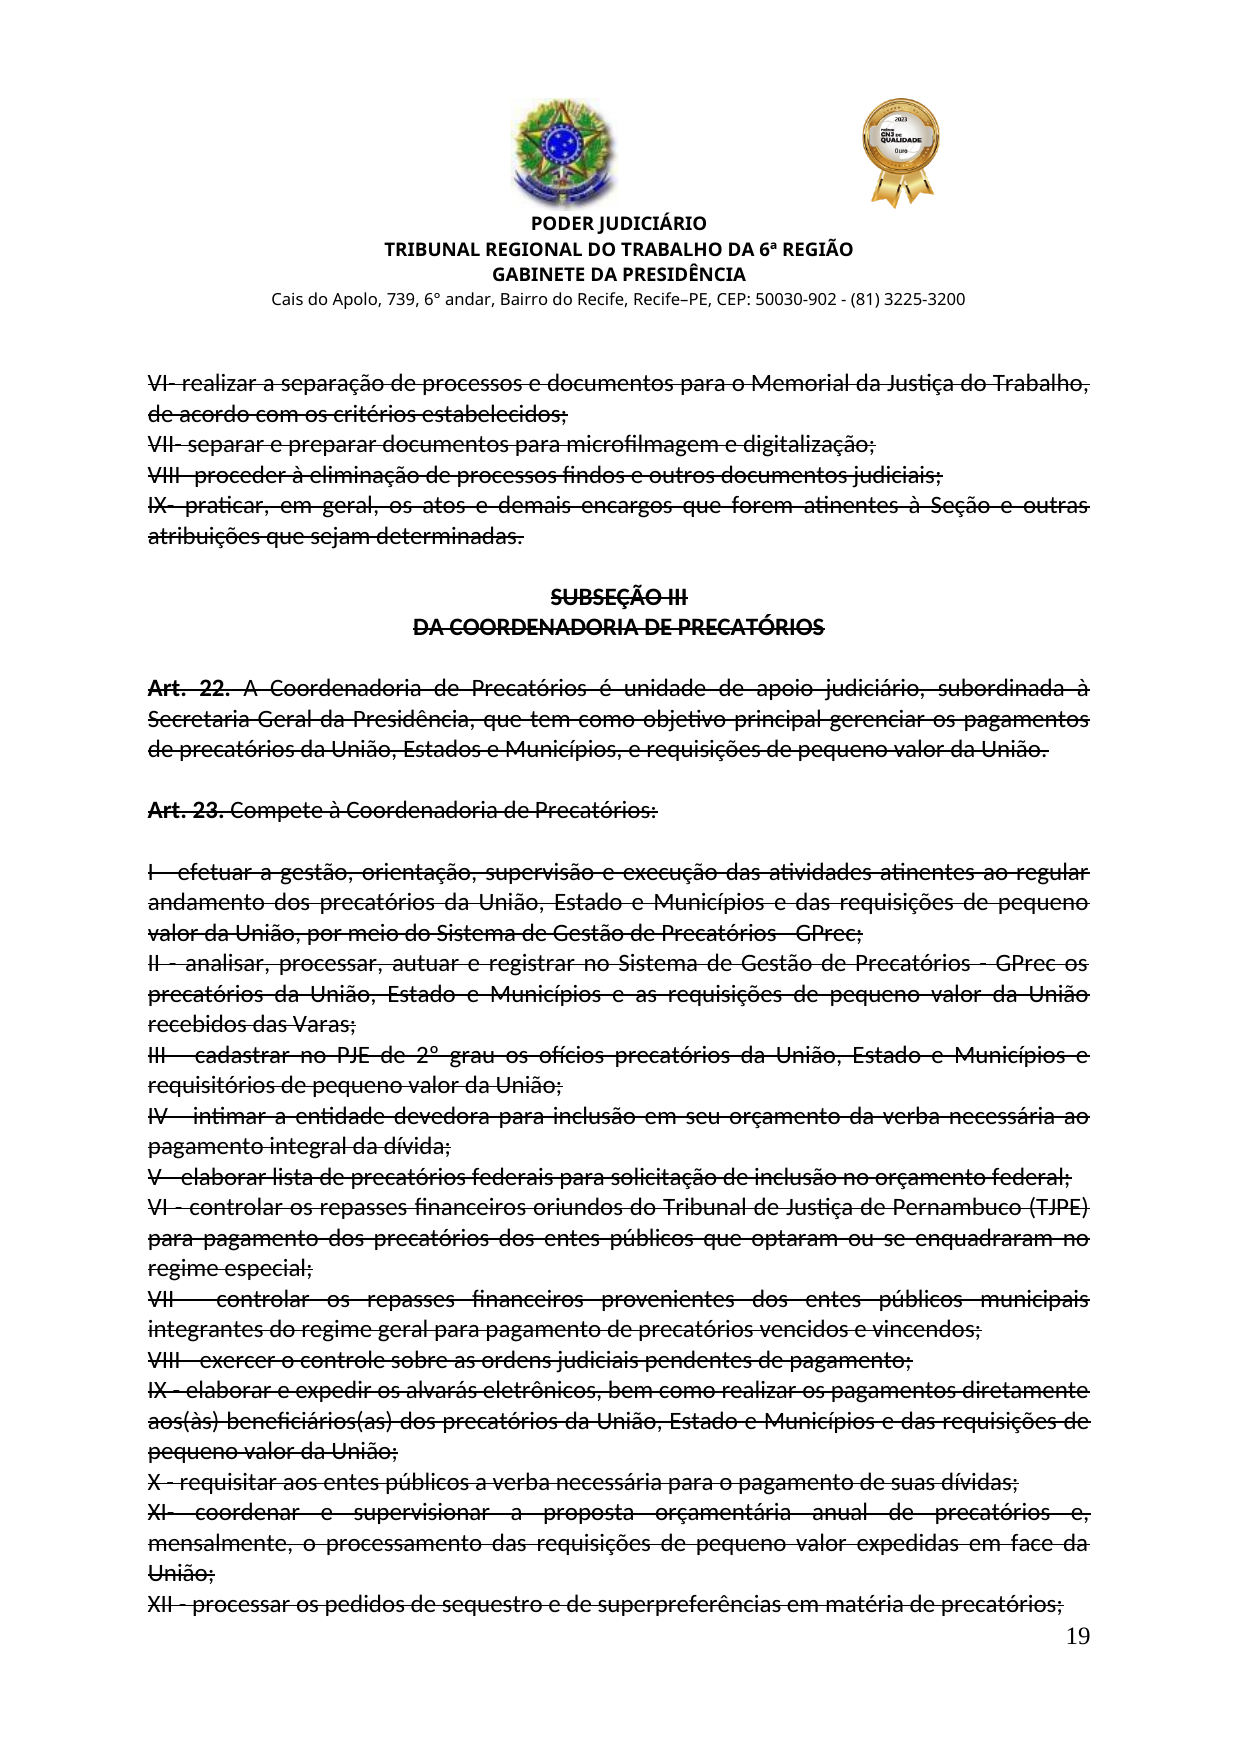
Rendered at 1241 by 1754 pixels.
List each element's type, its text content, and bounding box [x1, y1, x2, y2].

text VI - controlar os repasses financeiros oriundos do Tribunal de Justiça de Pernambuco (TJPE) para pagamento dos precatórios dos entes públicos que optaram ou se enquadraram no regime especial; [147, 1191, 1090, 1208]
text IX- praticar, em geral, os atos e demais encargos que forem atinentes à Seção e outras atribuições que sejam determinadas. [147, 507, 1090, 550]
text XII - processar os pedidos de sequestro e de superpreferências em matéria de precatórios; [147, 1588, 1090, 1619]
text IX - elaborar e expedir os alvarás eletrônicos, bem como realizar os pagamentos diretamente aos(às) beneficiários(as) dos precatórios da União, Estado e Municípios e das requisições de pequeno valor da União; [147, 1392, 1090, 1421]
text VII- separar e preparar documentos para microfilmagem e digitalização; [147, 428, 1090, 459]
text XI- coordenar e supervisionar a proposta orçamentária anual de precatórios e, mensalmente, o processamento das requisições de pequeno valor expedidas em face da União; [147, 1515, 1090, 1544]
text IX - elaborar e expedir os alvarás eletrônicos, bem como realizar os pagamentos diretamente aos(às) beneficiários(as) dos precatórios da União, Estado e Municípios e das requisições de pequeno valor da União; [147, 1422, 1090, 1466]
text VIII- proceder à eliminação de processos findos e outros documentos judiciais; [147, 459, 1090, 489]
text VII - controlar os repasses financeiros provenientes dos entes públicos municipais integrantes do regime geral para pagamento de precatórios vencidos e vincendos; [147, 1283, 1090, 1299]
text IV - intimar a entidade devedora para inclusão em seu orçamento da verba necessária ao pagamento integral da dívida; [147, 1100, 1090, 1116]
text Art. 23. Compete à Coordenadoria de Precatórios: [147, 794, 1090, 825]
text XI- coordenar e supervisionar a proposta orçamentária anual de precatórios e, mensalmente, o processamento das requisições de pequeno valor expedidas em face da União; [147, 1497, 1090, 1513]
text II - analisar, processar, autuar e registrar no Sistema de Gestão de Precatórios - GPrec os precatórios da União, Estado e Municípios e as requisições de pequeno valor da União recebidos das Varas; [147, 995, 1090, 1039]
text Art. 22. A Coordenadoria de Precatórios é unidade de apoio judiciário, subordinada à Secretaria-Geral da Presidência, que tem como objetivo principal gerenciar os pagamentos de precatórios da União, Estados e Municípios, e requisições de pequeno valor da União. [147, 720, 1090, 764]
text X - requisitar aos entes públicos a verba necessária para o pagamento de suas dívidas; [147, 1466, 1090, 1497]
text IV - intimar a entidade devedora para inclusão em seu orçamento da verba necessária ao pagamento integral da dívida; [147, 1117, 1090, 1161]
text II - analisar, processar, autuar e registrar no Sistema de Gestão de Precatórios - GPrec os precatórios da União, Estado e Municípios e as requisições de pequeno valor da União recebidos das Varas; [147, 947, 1090, 994]
text XI- coordenar e supervisionar a proposta orçamentária anual de precatórios e, mensalmente, o processamento das requisições de pequeno valor expedidas em face da União; [147, 1545, 1090, 1588]
text VIII - exercer o controle sobre as ordens judiciais pendentes de pagamento; [147, 1344, 1090, 1374]
text VII - controlar os repasses financeiros provenientes dos entes públicos municipais integrantes do regime geral para pagamento de precatórios vencidos e vincendos; [147, 1300, 1090, 1344]
text IX - elaborar e expedir os alvarás eletrônicos, bem como realizar os pagamentos diretamente aos(às) beneficiários(as) dos precatórios da União, Estado e Municípios e das requisições de pequeno valor da União; [147, 1374, 1090, 1391]
text I - efetuar a gestão, orientação, supervisão e execução das atividades atinentes ao regular andamento dos precatórios da União, Estado e Municípios e das requisições de pequeno valor da União, por meio do Sistema de Gestão de Precatórios - GPrec; [147, 856, 1090, 872]
text Art. 22. A Coordenadoria de Precatórios é unidade de apoio judiciário, subordinada à Secretaria-Geral da Presidência, que tem como objetivo principal gerenciar os pagamentos de precatórios da União, Estados e Municípios, e requisições de pequeno valor da União. [147, 691, 1090, 719]
text IX- praticar, em geral, os atos e demais encargos que forem atinentes à Seção e outras atribuições que sejam determinadas. [147, 489, 1090, 506]
text VI - controlar os repasses financeiros oriundos do Tribunal de Justiça de Pernambuco (TJPE) para pagamento dos precatórios dos entes públicos que optaram ou se enquadraram no regime especial; [147, 1209, 1090, 1238]
text VI - controlar os repasses financeiros oriundos do Tribunal de Justiça de Pernambuco (TJPE) para pagamento dos precatórios dos entes públicos que optaram ou se enquadraram no regime especial; [147, 1239, 1090, 1283]
text DA COORDENADORIA DE PRECATÓRIOS [147, 611, 1090, 642]
text VI- realizar a separação de processos e documentos para o Memorial da Justiça do Trabalho, de acordo com os critérios estabelecidos; [147, 385, 1090, 428]
text III - cadastrar no PJE de 2º grau os ofícios precatórios da União, Estado e Municípios e requisitórios de pequeno valor da União; [147, 1039, 1090, 1055]
text Art. 22. A Coordenadoria de Precatórios é unidade de apoio judiciário, subordinada à Secretaria-Geral da Presidência, que tem como objetivo principal gerenciar os pagamentos de precatórios da União, Estados e Municípios, e requisições de pequeno valor da União. [147, 672, 1090, 689]
text VI- realizar a separação de processos e documentos para o Memorial da Justiça do Trabalho, de acordo com os critérios estabelecidos; [147, 367, 1090, 384]
text V - elaborar lista de precatórios federais para solicitação de inclusão no orçamento federal; [147, 1161, 1090, 1191]
text III - cadastrar no PJE de 2º grau os ofícios precatórios da União, Estado e Municípios e requisitórios de pequeno valor da União; [147, 1056, 1090, 1100]
text I - efetuar a gestão, orientação, supervisão e execução das atividades atinentes ao regular andamento dos precatórios da União, Estado e Municípios e das requisições de pequeno valor da União, por meio do Sistema de Gestão de Precatórios - GPrec; [147, 873, 1090, 903]
text SUBSEÇÃO III [147, 581, 1090, 611]
text I - efetuar a gestão, orientação, supervisão e execução das atividades atinentes ao regular andamento dos precatórios da União, Estado e Municípios e das requisições de pequeno valor da União, por meio do Sistema de Gestão de Precatórios - GPrec; [147, 904, 1090, 947]
